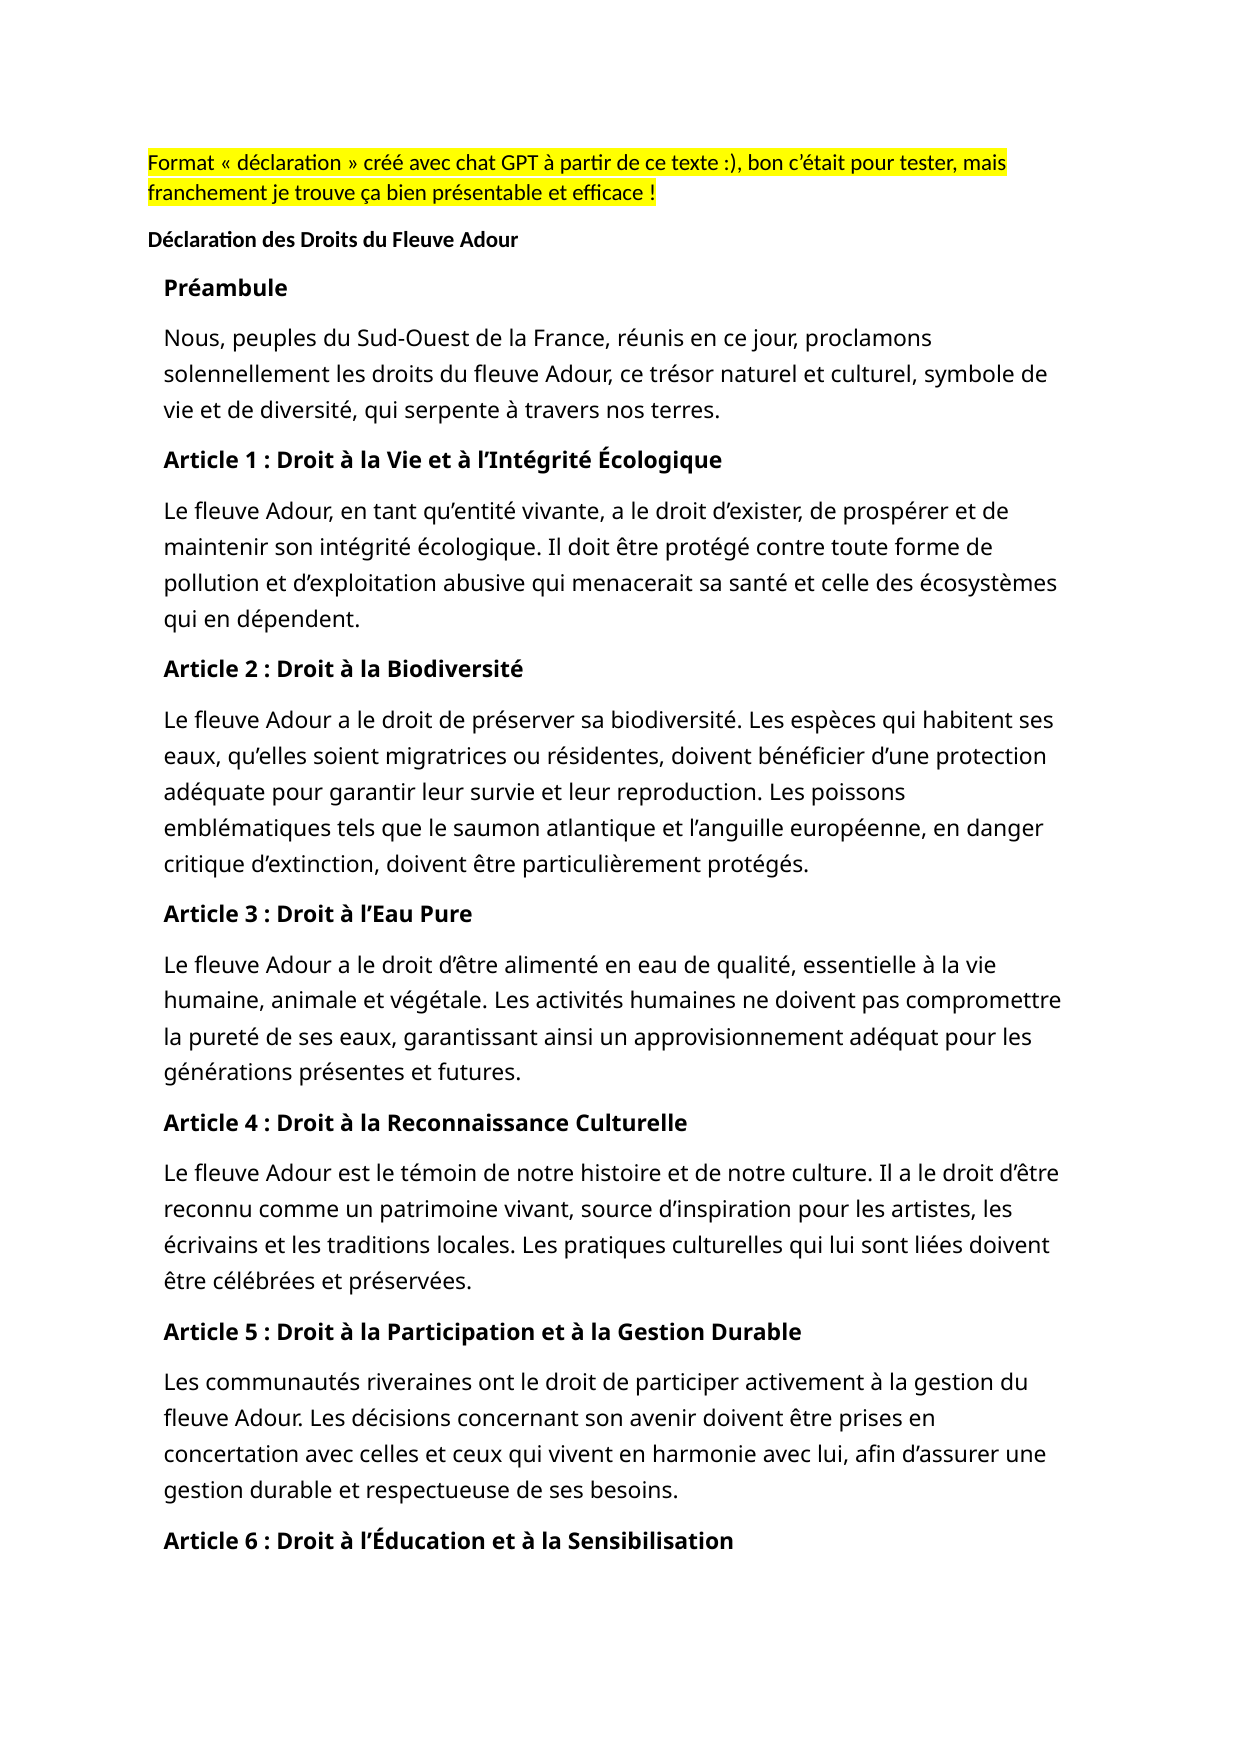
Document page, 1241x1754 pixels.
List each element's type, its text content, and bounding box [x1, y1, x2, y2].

list Le fleuve Adour a le droit d’être alimenté en eau de qualité, essentielle à la vie humaine, animale et végétale. Les activités humaines ne doivent pas compromettre la pureté de ses eaux, garantissant ainsi un approvisionnement adéquat pour les générations présentes et futures. [163, 948, 1077, 1088]
list Préambule [163, 271, 1077, 303]
list Nous, peuples du Sud-Ouest de la France, réunis en ce jour, proclamons solennellement les droits du fleuve Adour, ce trésor naturel et culturel, symbole de vie et de diversité, qui serpente à travers nos terres. [163, 322, 1077, 425]
list Le fleuve Adour est le témoin de notre histoire et de notre culture. Il a le droit d’être reconnu comme un patrimoine vivant, source d’inspiration pour les artistes, les écrivains et les traditions locales. Les pratiques culturelles qui lui sont liées doivent être célébrées et préservées. [163, 1157, 1077, 1296]
list Les communautés riveraines ont le droit de participer activement à la gestion du fleuve Adour. Les décisions concernant son avenir doivent être prises en concertation avec celles et ceux qui vivent en harmonie avec lui, afin d’assurer une gestion durable et respectueuse de ses besoins. [163, 1366, 1077, 1505]
list Le fleuve Adour a le droit de préserver sa biodiversité. Les espèces qui habitent ses eaux, qu’elles soient migratrices ou résidentes, doivent bénéficier d’une protection adéquate pour garantir leur survie et leur reproduction. Les poissons emblématiques tels que le saumon atlantique et l’anguille européenne, en danger critique d’extinction, doivent être particulièrement protégés. [163, 704, 1077, 879]
list Article 3 : Droit à l’Eau Pure [163, 898, 1077, 929]
list Article 5 : Droit à la Participation et à la Gestion Durable [163, 1316, 1077, 1347]
text Déclaration des Droits du Fleuve Adour [148, 225, 1093, 253]
list Le fleuve Adour, en tant qu’entité vivante, a le droit d’exister, de prospérer et de maintenir son intégrité écologique. Il doit être protégé contre toute forme de pollution et d’exploitation abusive qui menacerait sa santé et celle des écosystèmes qui en dépendent. [163, 495, 1077, 634]
list Article 6 : Droit à l’Éducation et à la Sensibilisation [163, 1524, 1077, 1556]
list Article 4 : Droit à la Reconnaissance Culturelle [163, 1107, 1077, 1138]
list Article 2 : Droit à la Biodiversité [163, 653, 1077, 684]
list Article 1 : Droit à la Vie et à l’Intégrité Écologique [163, 444, 1077, 476]
text Format « déclaration » créé avec chat GPT à partir de ce texte :), bon c’était pour tester, mais franchement je trouve ça bien présentable et efficace ! [148, 148, 1093, 206]
